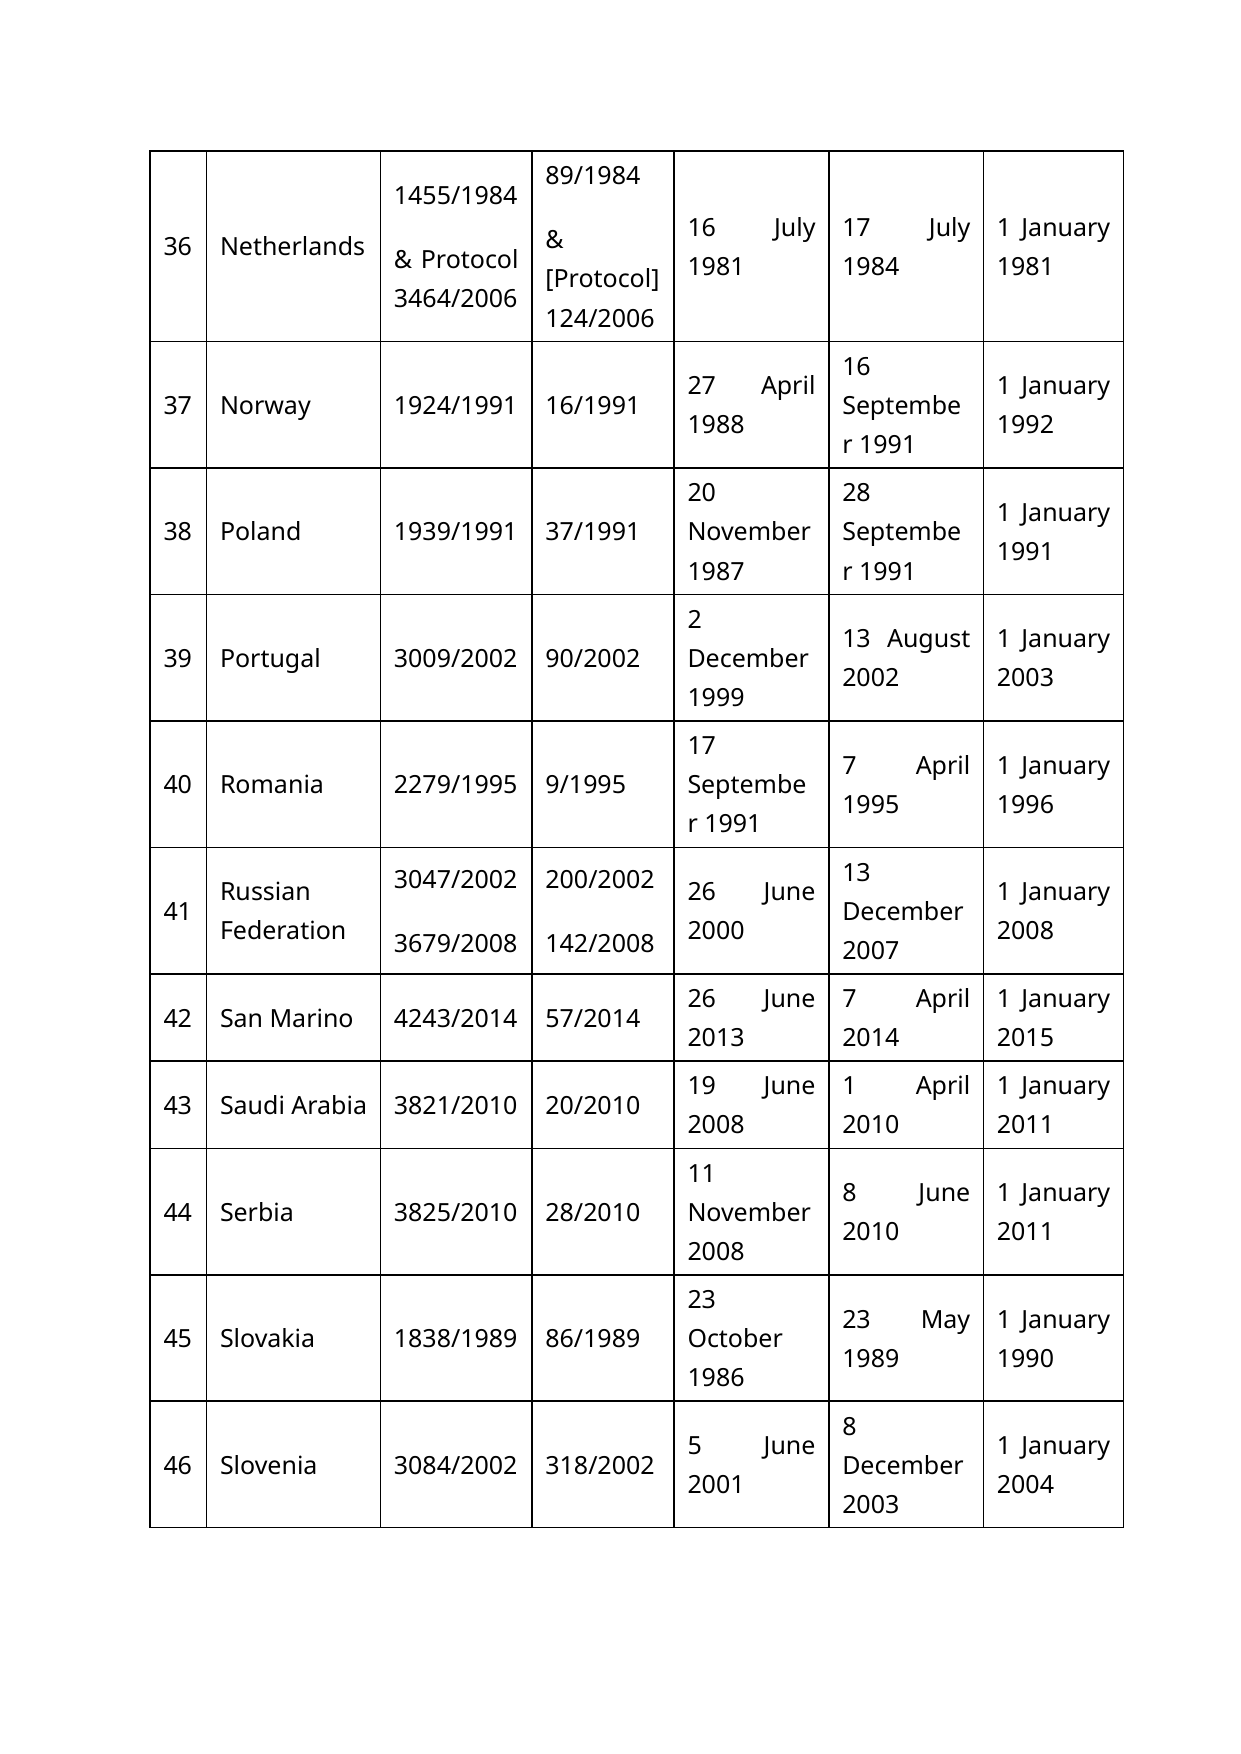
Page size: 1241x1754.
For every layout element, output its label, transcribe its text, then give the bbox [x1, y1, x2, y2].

table_cell 2279/1995 [381, 722, 531, 846]
table_cell 1838/1989 [381, 1276, 531, 1400]
table_cell San Marino [207, 975, 380, 1060]
table_cell 13 December 2007 [830, 848, 983, 973]
table_cell 2 December 1999 [675, 595, 828, 720]
table_cell 1924/1991 [381, 342, 531, 467]
table_cell 318/2002 [533, 1402, 673, 1527]
table_cell 1 January 1992 [984, 342, 1123, 467]
table_cell 1 January 1991 [984, 469, 1123, 593]
table_cell 1939/1991 [381, 469, 531, 593]
table_cell 1 January 1996 [984, 722, 1123, 846]
table_cell 36 [151, 152, 206, 341]
table_cell 1 January 2011 [984, 1149, 1123, 1274]
table_cell 1 April 2010 [830, 1062, 983, 1147]
table_cell 13 August 2002 [830, 595, 983, 720]
table_cell 1455/1984 & Protocol 3464/2006 [381, 152, 531, 341]
table_cell 16/1991 [533, 342, 673, 467]
table_cell 3009/2002 [381, 595, 531, 720]
table_cell Romania [207, 722, 380, 846]
table_cell 1 January 1981 [984, 152, 1123, 341]
table_cell Portugal [207, 595, 380, 720]
table_cell 43 [151, 1062, 206, 1147]
table_cell 11 November 2008 [675, 1149, 828, 1274]
table_cell 1 January 2004 [984, 1402, 1123, 1527]
table_cell 28 September 1991 [830, 469, 983, 593]
table_cell 1 January 2011 [984, 1062, 1123, 1147]
table_cell 3825/2010 [381, 1149, 531, 1274]
table_cell 20/2010 [533, 1062, 673, 1147]
table_cell 20 November 1987 [675, 469, 828, 593]
table_cell 5 June 2001 [675, 1402, 828, 1527]
table_cell 44 [151, 1149, 206, 1274]
table_cell Poland [207, 469, 380, 593]
table_cell Norway [207, 342, 380, 467]
table_cell 8 June 2010 [830, 1149, 983, 1274]
table_cell 4243/2014 [381, 975, 531, 1060]
table_cell 41 [151, 848, 206, 973]
table_cell 89/1984 & [Protocol] 124/2006 [533, 152, 673, 341]
table_cell 26 June 2013 [675, 975, 828, 1060]
table_cell 1 January 2003 [984, 595, 1123, 720]
table_cell 40 [151, 722, 206, 846]
table_cell 37/1991 [533, 469, 673, 593]
table_cell Russian Federation [207, 848, 380, 973]
table_cell 9/1995 [533, 722, 673, 846]
table_cell 200/2002 142/2008 [533, 848, 673, 973]
table_cell 45 [151, 1276, 206, 1400]
table_cell 16 July 1981 [675, 152, 828, 341]
table_cell 1 January 1990 [984, 1276, 1123, 1400]
table_cell 1 January 2015 [984, 975, 1123, 1060]
table_cell 3821/2010 [381, 1062, 531, 1147]
table_cell 86/1989 [533, 1276, 673, 1400]
table_cell 23 October 1986 [675, 1276, 828, 1400]
table_cell 8 December 2003 [830, 1402, 983, 1527]
table_cell 26 June 2000 [675, 848, 828, 973]
table_cell Serbia [207, 1149, 380, 1274]
table_cell 3047/2002 3679/2008 [381, 848, 531, 973]
table_cell 3084/2002 [381, 1402, 531, 1527]
table_cell 28/2010 [533, 1149, 673, 1274]
table_cell 57/2014 [533, 975, 673, 1060]
table_cell 42 [151, 975, 206, 1060]
table_cell Slovakia [207, 1276, 380, 1400]
table_cell 27 April 1988 [675, 342, 828, 467]
table_cell 16 September 1991 [830, 342, 983, 467]
table_cell 23 May 1989 [830, 1276, 983, 1400]
table_cell Netherlands [207, 152, 380, 341]
table_cell 37 [151, 342, 206, 467]
table_cell 7 April 1995 [830, 722, 983, 846]
table_cell Slovenia [207, 1402, 380, 1527]
table_cell 1 January 2008 [984, 848, 1123, 973]
table_cell 17 July 1984 [830, 152, 983, 341]
table_cell 46 [151, 1402, 206, 1527]
table_cell 38 [151, 469, 206, 593]
table_cell 39 [151, 595, 206, 720]
table_cell 90/2002 [533, 595, 673, 720]
table_cell 17 September 1991 [675, 722, 828, 846]
table_cell 7 April 2014 [830, 975, 983, 1060]
table_cell Saudi Arabia [207, 1062, 380, 1147]
table_cell 19 June 2008 [675, 1062, 828, 1147]
